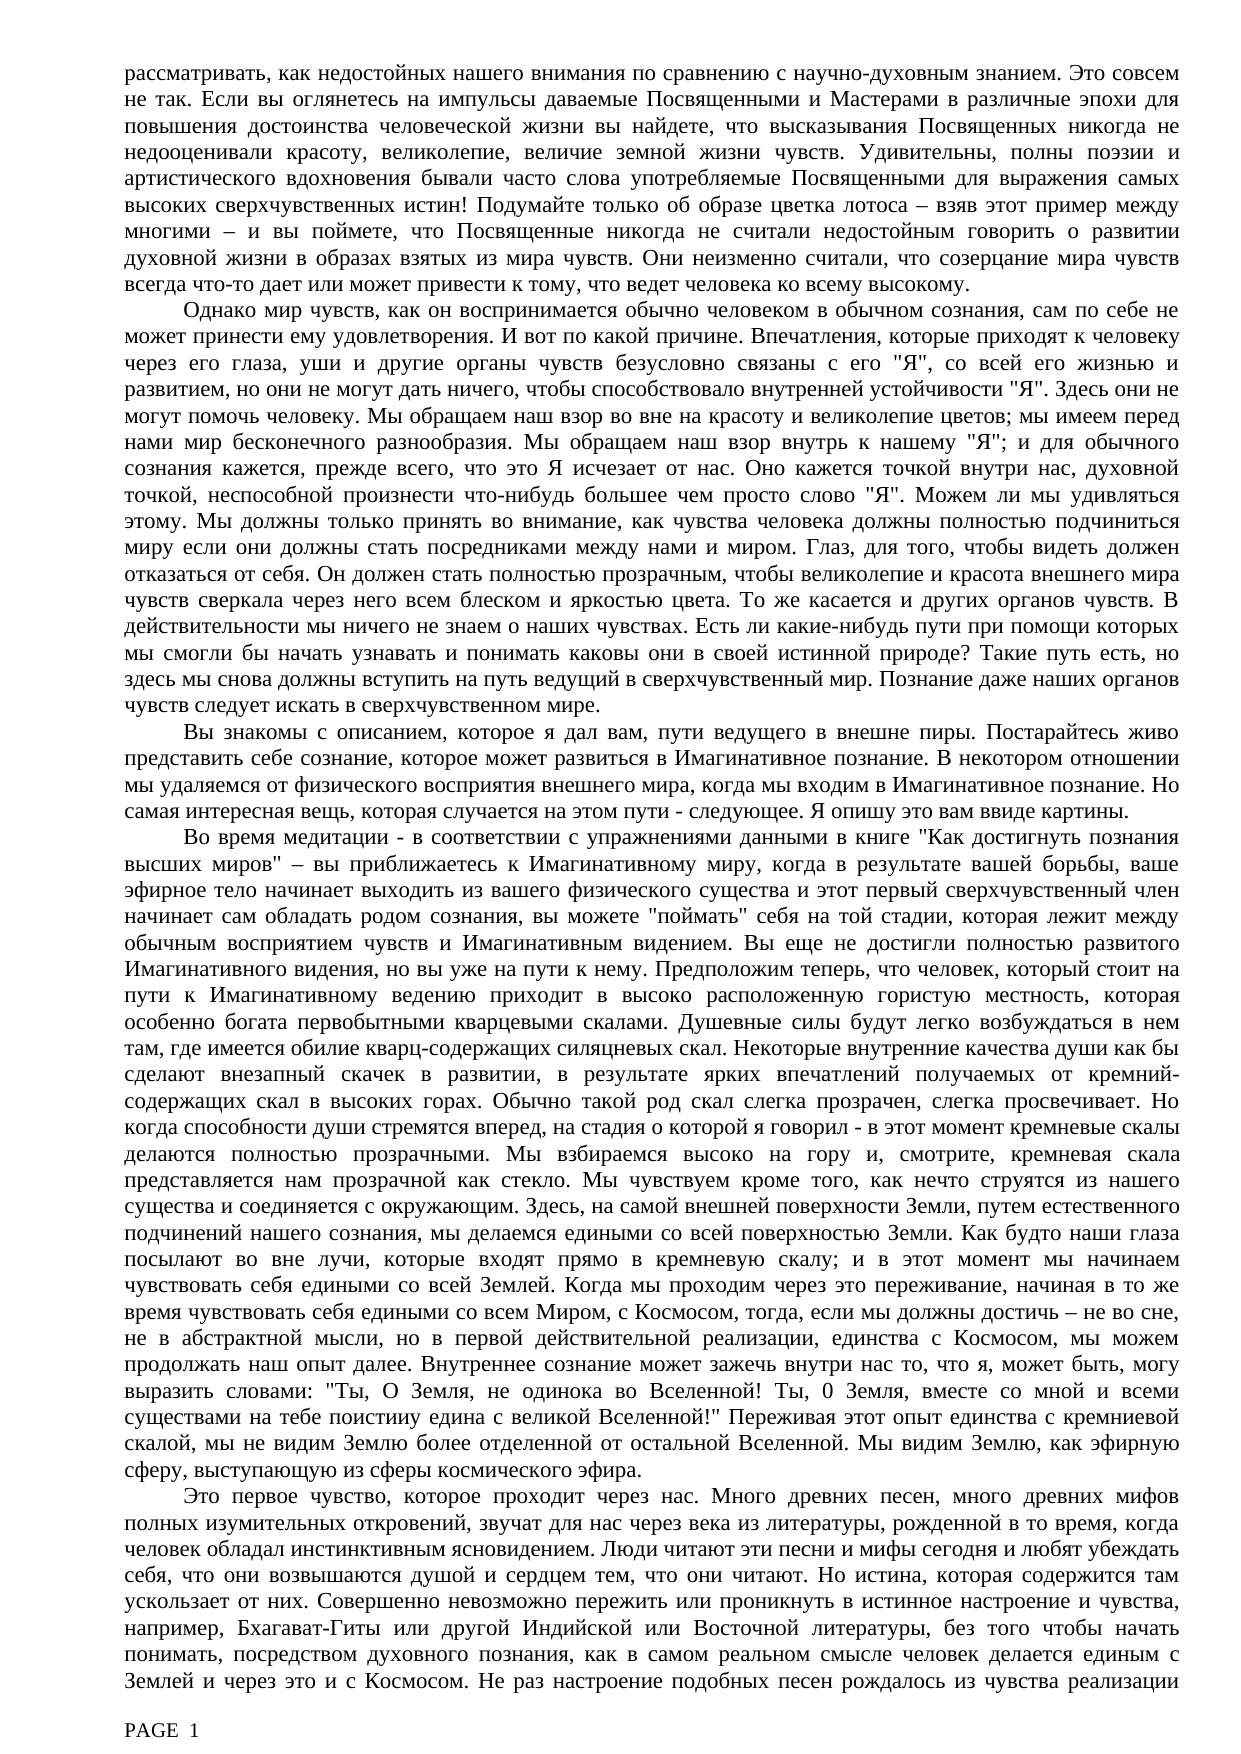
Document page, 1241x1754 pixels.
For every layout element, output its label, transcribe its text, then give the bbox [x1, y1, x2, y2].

text Во время медитации - в соответствии с упражнениями данными в книге "Как достигнуть познания высших миров" – вы приближаетесь к Имагинативному миру, когда в результате вашей борьбы, ваше эфирное тело начинает выходить из вашего физического существа и этот первый сверхчувственный член начинает сам обладать родом сознания, вы можете "поймать" себя на той стадии, которая лежит между обычным восприятием чувств и Имагинативным видением. Вы еще не достигли полностью развитого Имагинативного видения, но вы уже на пути к нему. Предположим теперь, что человек, который стоит на пути к Имагинативному ведению приходит в высоко расположенную гористую местность, которая особенно богата первобытными кварцевыми скалами. Душевные силы будут легко возбуждаться в нем там, где имеется обилие кварц-содержащих силяцневых скал. Некоторые внутренние качества души как бы сделают внезапный скачек в развитии, в результате ярких впечатлений получаемых от кремний-содержащих скал в высоких горах. Обычно такой род скал слегка прозрачен, слегка просвечивает. Но когда способности души стремятся вперед, на стадия о которой я говорил - в этот момент кремневые скалы делаются полностью прозрачными. Мы взбираемся высоко на гору и, смотрите, кремневая скала представляется нам прозрачной как стекло. Мы чувствуем кроме того, как нечто струятся из нашего существа и соединяется с окружающим. Здесь, на самой внешней поверхности Земли, путем естественного подчинений нашего сознания, мы делаемся едиными со всей поверхностью Земли. Как будто наши глаза посылают во вне лучи, которые входят прямо в кремневую скалу; и в этот момент мы начинаем чувствовать себя едиными со всей Землей. Когда мы проходим через это переживание, начиная в то же время чувствовать себя едиными со всем Миром, с Космосом, тогда, если мы должны достичь – не во сне, не в абстрактной мысли, но в первой действительной реализации, единства с Космосом, мы можем продолжать наш опыт далее. Внутреннее сознание может зажечь внутри нас то, что я, может быть, могу выразить словами: "Ты, О Земля, не одинока во Вселенной! Ты, 0 Земля, вместе со мной и всеми существами на тебе поистииу едина с великой Вселенной!" Переживая этот опыт единства с кремниевой скалой, мы не видим Землю более отделенной от остальной Вселенной. Мы видим Землю, как эфирную сферу, выступающую из сферы космического эфира. [124, 823, 1181, 1482]
text Это первое чувство, которое проходит через нас. Много древних песен, много древних мифов полных изумительных откровений, звучат для нас через века из литературы, рожденной в то время, когда человек обладал инстинктивным ясновидением. Люди читают эти песни и мифы сегодня и любят убеждать себя, что они возвышаются душой и сердцем тем, что они читают. Но истина, которая содержится там ускользает от них. Совершенно невозможно пережить или проникнуть в истинное настроение и чувства, например, Бхагават-Гиты или другой Индийской или Восточной литературы, без того чтобы начать понимать, посредством духовного познания, как в самом реальном смысле человек делается единым с Землей и через это и с Космосом. Не раз настроение подобных песен рождалось из чувства реализации [124, 1482, 1181, 1693]
text Вы знакомы с описанием, которое я дал вам, пути ведущего в внешне пиры. Постарайтесь живо представить себе сознание, которое может развиться в Имагинативное познание. В некотором отношении мы удаляемся от физического восприятия внешнего мира, когда мы входим в Имагинативное познание. Но самая интересная вещь, которая случается на этом пути - следующее. Я опишу это вам ввиде картины. [124, 718, 1181, 823]
text рассматривать, как недостойных нашего внимания по сравнению с научно-духовным знанием. Это совсем не так. Если вы оглянетесь на импульсы даваемые Посвященными и Мастерами в различные эпохи для повышения достоинства человеческой жизни вы найдете, что высказывания Посвященных никогда не недооценивали красоту, великолепие, величие земной жизни чувств. Удивительны, полны поэзии и артистического вдохновения бывали часто слова употребляемые Посвященными для выражения самых высоких сверхчувственных истин! Подумайте только об образе цветка лотоса – взяв этот пример между многими – и вы поймете, что Посвященные никогда не считали недостойным говорить о развитии духовной жизни в образах взятых из мира чувств. Они неизменно считали, что созерцание мира чувств всегда что-то дает или может привести к тому, что ведет человека ко всему высокому. [124, 59, 1181, 296]
text Однако мир чувств, как он воспринимается обычно человеком в обычном сознания, сам по себе не может принести ему удовлетворения. И вот по какой причине. Впечатления, которые приходят к человеку через его глаза, уши и другие органы чувств безусловно связаны с его "Я", со всей его жизнью и развитием, но они не могут дать ничего, чтобы способствовало внутренней устойчивости "Я". Здесь они не могут помочь человеку. Мы обращаем наш взор во вне на красоту и великолепие цветов; мы имеем перед нами мир бесконечного разнообразия. Мы обращаем наш взор внутрь к нашему "Я"; и для обычного сознания кажется, прежде всего, что это Я исчезает от нас. Оно кажется точкой внутри нас, духовной точкой, неспособной произнести что-нибудь большее чем просто слово "Я". Можем ли мы удивляться этому. Мы должны только принять во внимание, как чувства человека должны полностью подчиниться миру если они должны стать посредниками между нами и миром. Глаз, для того, чтобы видеть должен отказаться от себя. Он должен стать полностью прозрачным, чтобы великолепие и красота внешнего мира чувств сверкала через него всем блеском и яркостью цвета. То же касается и других органов чувств. В действительности мы ничего не знаем о наших чувствах. Есть ли какие-нибудь пути при помощи которых мы смогли бы начать узнавать и понимать каковы они в своей истинной природе? Такие путь есть, но здесь мы снова должны вступить на путь ведущий в сверхчувственный мир. Познание даже наших органов чувств следует искать в сверхчувственном мире. [124, 296, 1181, 718]
